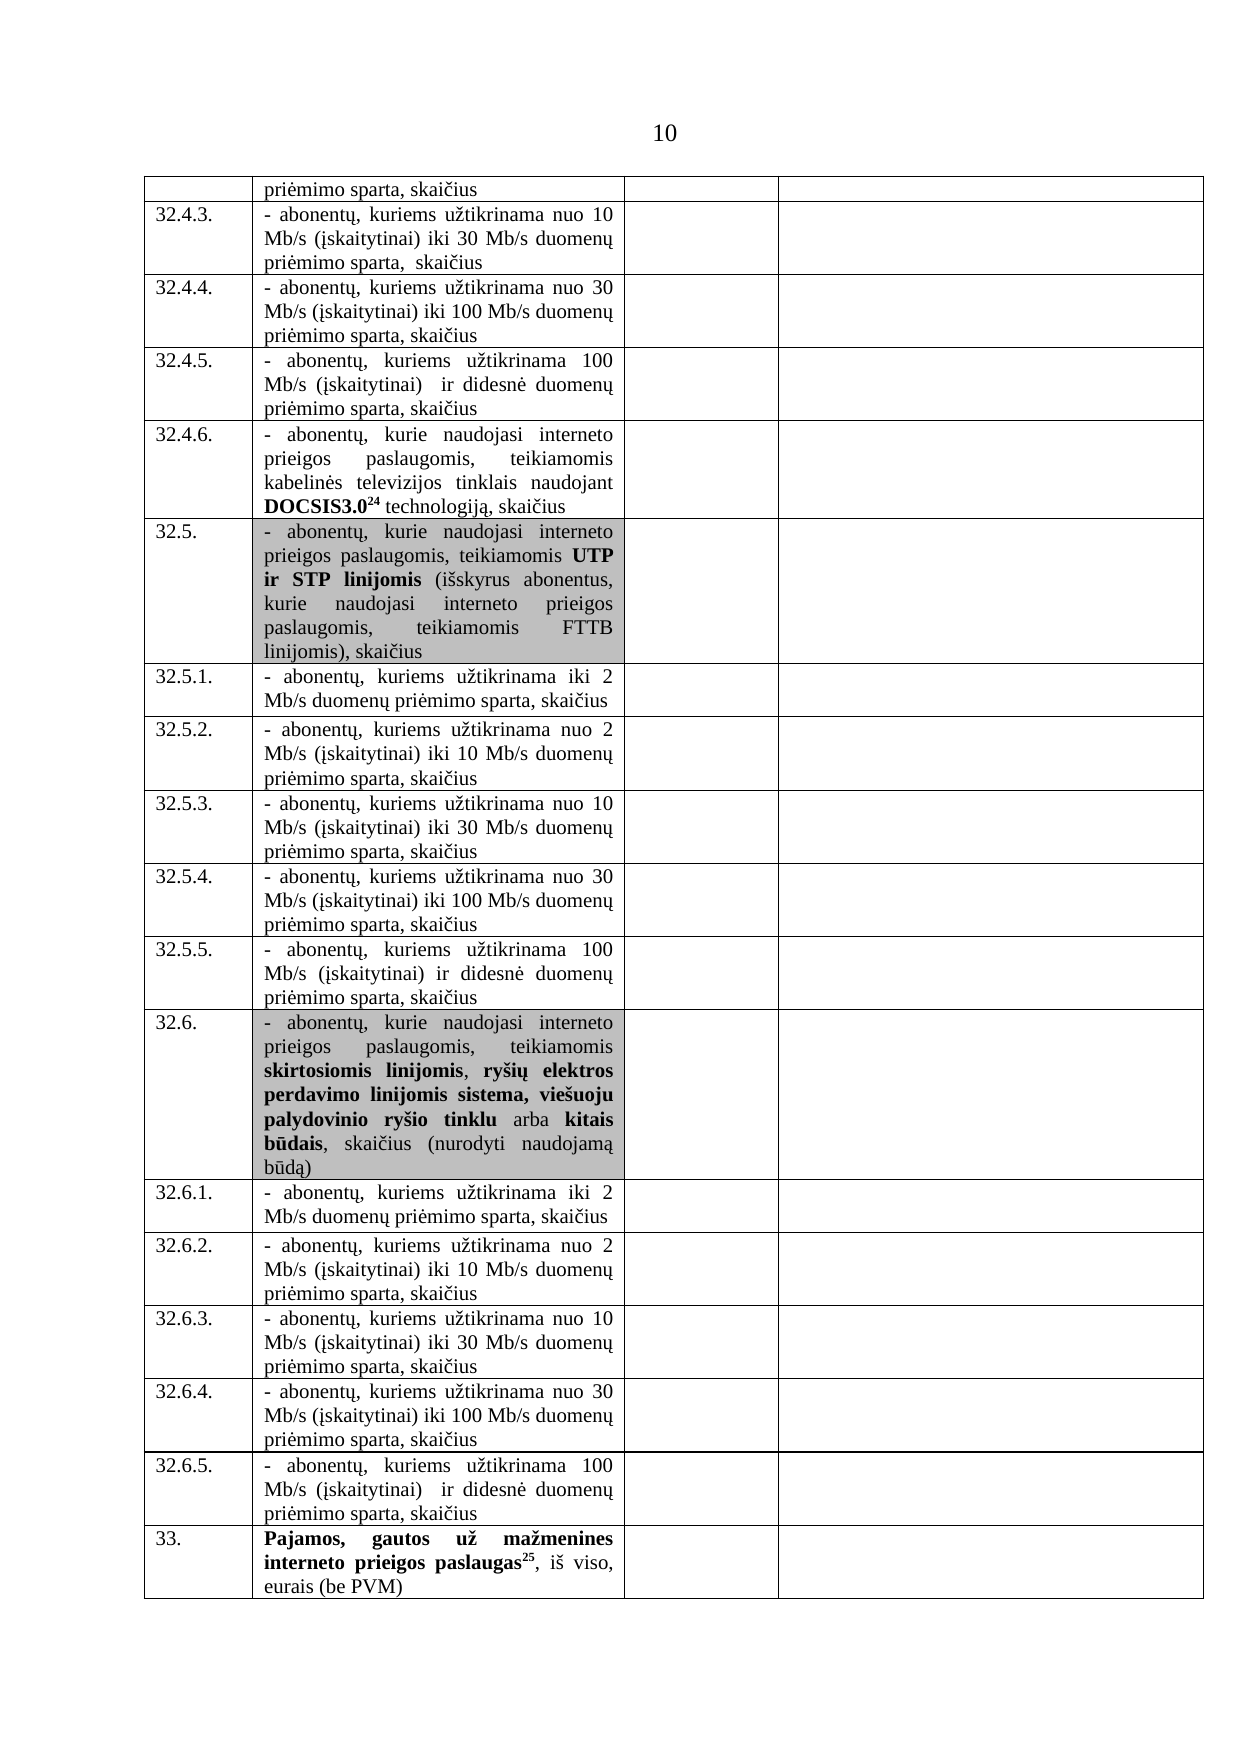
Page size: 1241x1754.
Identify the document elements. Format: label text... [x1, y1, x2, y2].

table_cell 32.5.5. [145, 937, 252, 1009]
table_cell priėmimo sparta, skaičius [253, 177, 624, 201]
table_cell - abonentų, kuriems užtikrinama 100 Mb/s (įskaitytinai) ir didesnė duomenų priėmimo sparta, skaičius [253, 937, 624, 1009]
table_cell - abonentų, kurie naudojasi interneto prieigos paslaugomis, teikiamomis skirtosiomis linijomis, ryšių elektros perdavimo linijomis sistema, viešuoju palydovinio ryšio tinklu arba kitais būdais, skaičius (nurodyti naudojamą būdą) [253, 1010, 624, 1179]
table_cell [625, 519, 778, 663]
table_cell [625, 1526, 778, 1598]
table_cell [779, 348, 1203, 420]
table_cell [145, 177, 252, 201]
table_cell [779, 421, 1203, 518]
table_cell [625, 664, 778, 716]
table_cell [779, 1010, 1203, 1179]
table_cell 32.6. [145, 1010, 252, 1179]
table_cell - abonentų, kuriems užtikrinama nuo 2 Mb/s (įskaitytinai) iki 10 Mb/s duomenų priėmimo sparta, skaičius [253, 717, 624, 789]
table_cell - abonentų, kuriems užtikrinama 100 Mb/s (įskaitytinai) ir didesnė duomenų priėmimo sparta, skaičius [253, 1453, 624, 1525]
table_cell 32.6.1. [145, 1180, 252, 1232]
table_cell - abonentų, kuriems užtikrinama iki 2 Mb/s duomenų priėmimo sparta, skaičius [253, 664, 624, 716]
table_cell [625, 1453, 778, 1525]
table_cell [625, 791, 778, 863]
table_cell 32.5.3. [145, 791, 252, 863]
table_cell - abonentų, kuriems užtikrinama nuo 30 Mb/s (įskaitytinai) iki 100 Mb/s duomenų priėmimo sparta, skaičius [253, 1379, 624, 1451]
table_cell [625, 864, 778, 936]
table_cell [625, 275, 778, 347]
table_cell - abonentų, kuriems užtikrinama nuo 10 Mb/s (įskaitytinai) iki 30 Mb/s duomenų priėmimo sparta, skaičius [253, 202, 624, 274]
table_cell [625, 1306, 778, 1378]
table_cell [625, 348, 778, 420]
table_cell [779, 1379, 1203, 1451]
table_cell [625, 1010, 778, 1179]
table_cell 32.4.5. [145, 348, 252, 420]
table_cell [625, 1233, 778, 1305]
table_cell [625, 421, 778, 518]
table_cell [779, 202, 1203, 274]
table_cell 33. [145, 1526, 252, 1598]
table_cell [779, 519, 1203, 663]
table_cell 32.6.5. [145, 1453, 252, 1525]
table_cell 32.4.3. [145, 202, 252, 274]
table_cell 32.6.2. [145, 1233, 252, 1305]
table_cell Pajamos, gautos už mažmenines interneto prieigos paslaugas25, iš viso, eurais (be PVM) [253, 1526, 624, 1598]
table_cell - abonentų, kuriems užtikrinama nuo 30 Mb/s (įskaitytinai) iki 100 Mb/s duomenų priėmimo sparta, skaičius [253, 864, 624, 936]
table_cell [779, 275, 1203, 347]
table_cell 32.6.3. [145, 1306, 252, 1378]
table_cell [779, 1453, 1203, 1525]
table_cell [779, 1180, 1203, 1232]
table_cell - abonentų, kuriems užtikrinama iki 2 Mb/s duomenų priėmimo sparta, skaičius [253, 1180, 624, 1232]
table_cell 32.5. [145, 519, 252, 663]
table_cell 32.6.4. [145, 1379, 252, 1451]
table_cell 32.5.4. [145, 864, 252, 936]
table_cell [779, 937, 1203, 1009]
table_cell - abonentų, kuriems užtikrinama nuo 2 Mb/s (įskaitytinai) iki 10 Mb/s duomenų priėmimo sparta, skaičius [253, 1233, 624, 1305]
table_cell [779, 1306, 1203, 1378]
table_cell [625, 202, 778, 274]
table_cell [779, 864, 1203, 936]
table_cell [779, 717, 1203, 789]
table_cell 32.5.1. [145, 664, 252, 716]
table_cell - abonentų, kuriems užtikrinama nuo 30 Mb/s (įskaitytinai) iki 100 Mb/s duomenų priėmimo sparta, skaičius [253, 275, 624, 347]
table_cell [625, 1379, 778, 1451]
table_cell - abonentų, kurie naudojasi interneto prieigos paslaugomis, teikiamomis kabelinės televizijos tinklais naudojant DOCSIS3.024 technologiją, skaičius [253, 421, 624, 518]
table_cell [779, 177, 1203, 201]
table_cell [779, 791, 1203, 863]
table_cell [625, 1180, 778, 1232]
table_cell 32.4.6. [145, 421, 252, 518]
table_cell [779, 1233, 1203, 1305]
table_cell [625, 177, 778, 201]
table_cell - abonentų, kuriems užtikrinama nuo 10 Mb/s (įskaitytinai) iki 30 Mb/s duomenų priėmimo sparta, skaičius [253, 1306, 624, 1378]
table_cell - abonentų, kurie naudojasi interneto prieigos paslaugomis, teikiamomis UTP ir STP linijomis (išskyrus abonentus, kurie naudojasi interneto prieigos paslaugomis, teikiamomis FTTB linijomis), skaičius [253, 519, 624, 663]
table_cell [625, 937, 778, 1009]
table_cell [779, 1526, 1203, 1598]
table_cell [625, 717, 778, 789]
table_cell - abonentų, kuriems užtikrinama nuo 10 Mb/s (įskaitytinai) iki 30 Mb/s duomenų priėmimo sparta, skaičius [253, 791, 624, 863]
table_cell 32.5.2. [145, 717, 252, 789]
table_cell [779, 664, 1203, 716]
table_cell 32.4.4. [145, 275, 252, 347]
table_cell - abonentų, kuriems užtikrinama 100 Mb/s (įskaitytinai) ir didesnė duomenų priėmimo sparta, skaičius [253, 348, 624, 420]
